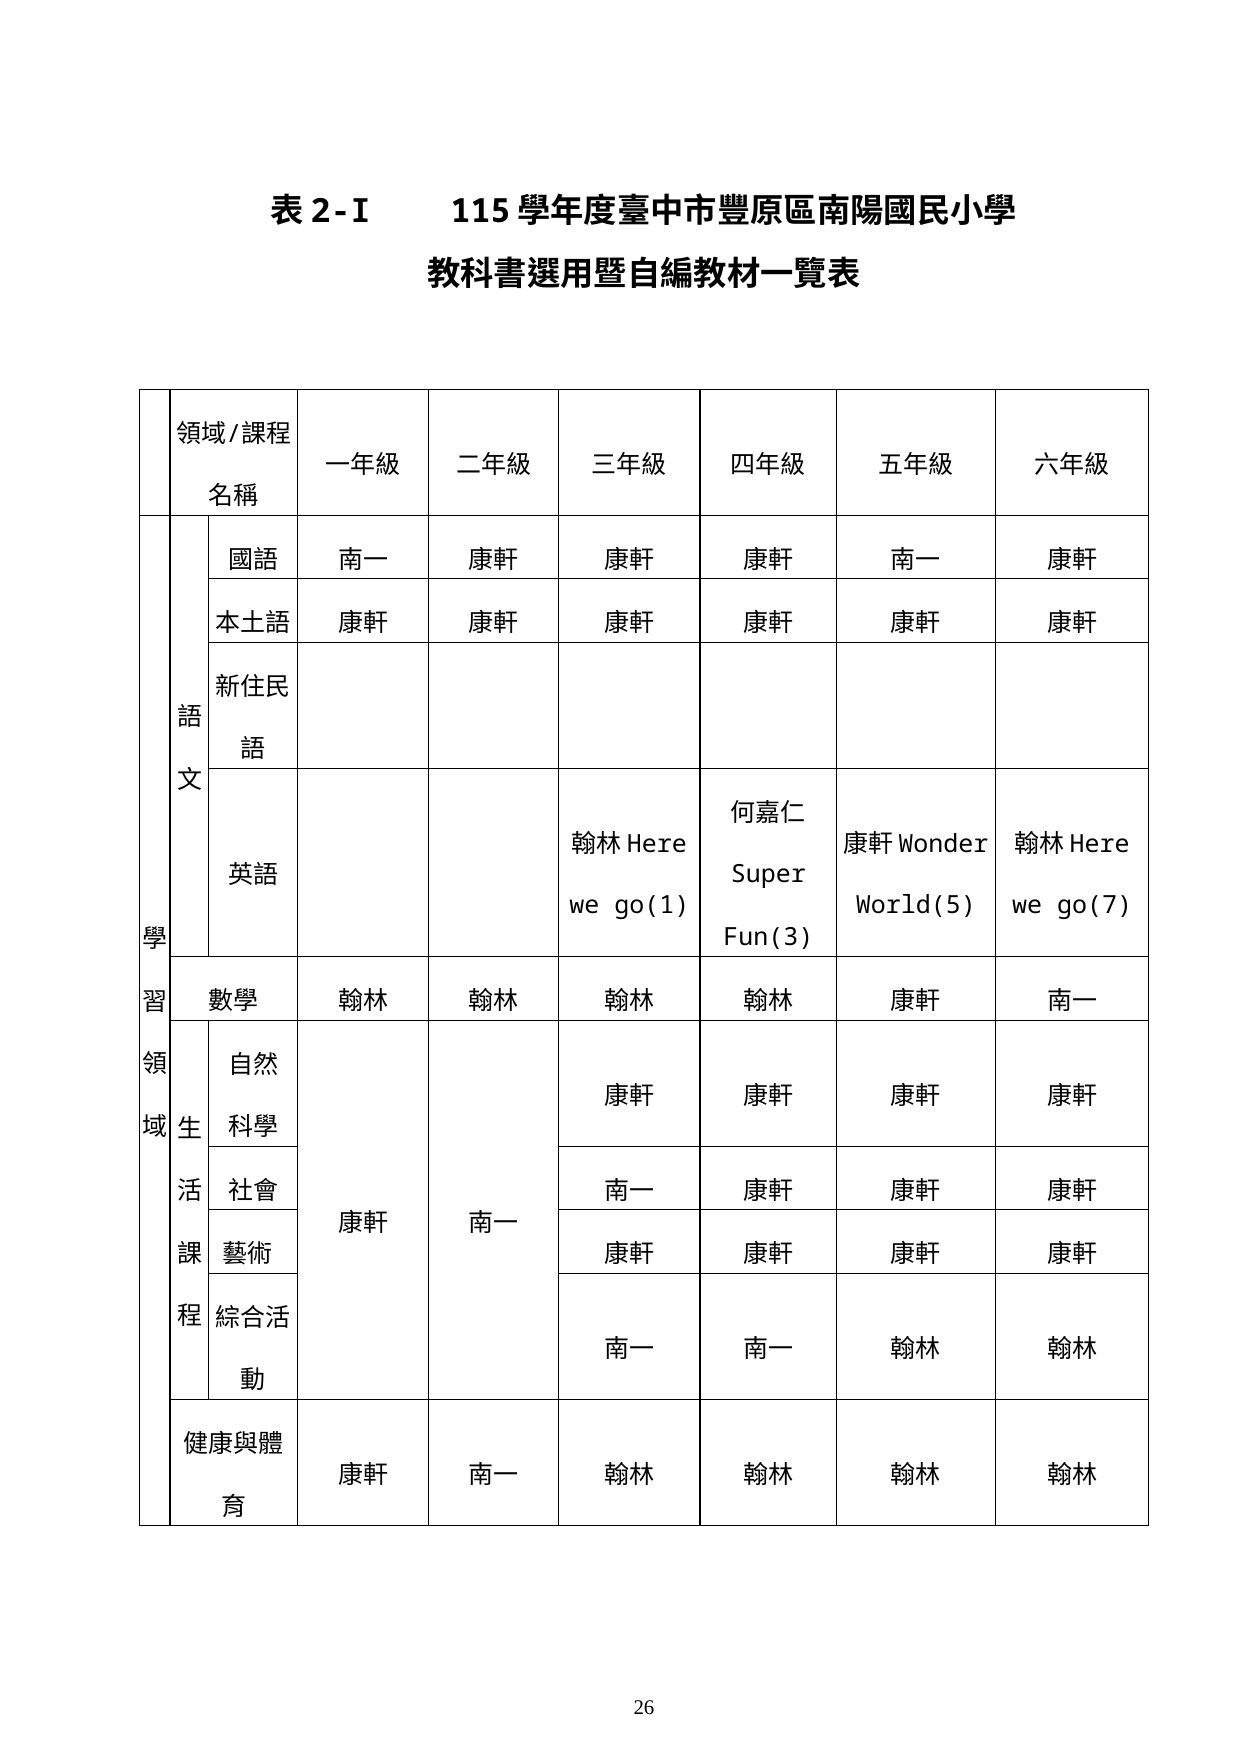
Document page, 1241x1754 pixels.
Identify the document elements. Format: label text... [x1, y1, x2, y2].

table_cell [701, 643, 836, 768]
table_cell 康軒 [559, 516, 699, 578]
table_cell 康軒 [996, 1210, 1148, 1273]
text 教科書選用暨自編教材一覽表 [106, 229, 1181, 291]
table_cell 新住民語 [209, 643, 297, 768]
table_cell 綜合活動 [209, 1274, 297, 1399]
table_cell 國語 [209, 516, 297, 578]
table_cell 何嘉仁Super Fun(3) [701, 769, 836, 956]
table_cell [996, 643, 1148, 768]
table_cell 康軒 [701, 579, 836, 642]
table_cell 康軒 [837, 957, 995, 1020]
table_cell 康軒 [837, 1147, 995, 1209]
table_cell 康軒 [298, 579, 428, 642]
table_cell 南一 [559, 1274, 699, 1399]
table_cell 康軒 [996, 516, 1148, 578]
table_cell 康軒 [298, 1400, 428, 1525]
table_cell 康軒 [837, 579, 995, 642]
table_cell 康軒 [701, 1021, 836, 1146]
table_cell 康軒 [559, 1021, 699, 1146]
text 表2-I 115學年度臺中市豐原區南陽國民小學 [106, 166, 1181, 229]
table_cell 康軒 [559, 1210, 699, 1273]
table_header 二年級 [429, 390, 558, 514]
table_header 一年級 [298, 390, 428, 514]
table_cell 南一 [837, 516, 995, 578]
table_cell 康軒 [837, 1210, 995, 1273]
table_cell 南一 [429, 1400, 558, 1525]
table_cell 南一 [701, 1274, 836, 1399]
table_cell 翰林 [996, 1400, 1148, 1525]
table_cell 翰林Here we go(1) [559, 769, 699, 956]
table_header [140, 390, 169, 514]
table_cell [429, 643, 558, 768]
table_cell 自然 科學 [209, 1021, 297, 1146]
table_cell 康軒Wonder World(5) [837, 769, 995, 956]
table_cell 南一 [996, 957, 1148, 1020]
table_cell [429, 769, 558, 956]
table_cell 南一 [429, 1021, 558, 1399]
table_cell 學習領域 [140, 516, 169, 1525]
table_cell 康軒 [837, 1021, 995, 1146]
table_cell 康軒 [701, 516, 836, 578]
table_cell 翰林 [701, 1400, 836, 1525]
table_cell 康軒 [996, 1021, 1148, 1146]
table_cell 生 活 課 程 [171, 1021, 208, 1399]
table_cell 翰林 [837, 1274, 995, 1399]
table_cell 康軒 [429, 516, 558, 578]
table_cell [837, 643, 995, 768]
table_cell 語 文 [171, 516, 208, 956]
table_cell 康軒 [701, 1147, 836, 1209]
table_cell 本土語 [209, 579, 297, 642]
table_header 五年級 [837, 390, 995, 514]
table_cell 藝術 [209, 1210, 297, 1273]
table_header 六年級 [996, 390, 1148, 514]
table_cell 康軒 [996, 1147, 1148, 1209]
table_cell 英語 [209, 769, 297, 956]
table_cell [559, 643, 699, 768]
table_cell 翰林Here we go(7) [996, 769, 1148, 956]
table_header 三年級 [559, 390, 699, 514]
table_cell 翰林 [837, 1400, 995, 1525]
table_cell 康軒 [559, 579, 699, 642]
table_cell 翰林 [559, 1400, 699, 1525]
table_cell 康軒 [996, 579, 1148, 642]
table_cell 南一 [559, 1147, 699, 1209]
table_cell 健康與體育 [171, 1400, 297, 1525]
table_cell 翰林 [996, 1274, 1148, 1399]
table_header 領域/課程名稱 [171, 390, 297, 514]
table_cell 翰林 [298, 957, 428, 1020]
table_header 四年級 [701, 390, 836, 514]
table_cell 南一 [298, 516, 428, 578]
table_cell 翰林 [429, 957, 558, 1020]
table_cell 翰林 [701, 957, 836, 1020]
table_cell 康軒 [429, 579, 558, 642]
table_cell 康軒 [298, 1021, 428, 1399]
table_cell [298, 769, 428, 956]
table_cell 翰林 [559, 957, 699, 1020]
table_cell [298, 643, 428, 768]
table_cell 數學 [171, 957, 297, 1020]
table_cell 康軒 [701, 1210, 836, 1273]
table_cell 社會 [209, 1147, 297, 1209]
